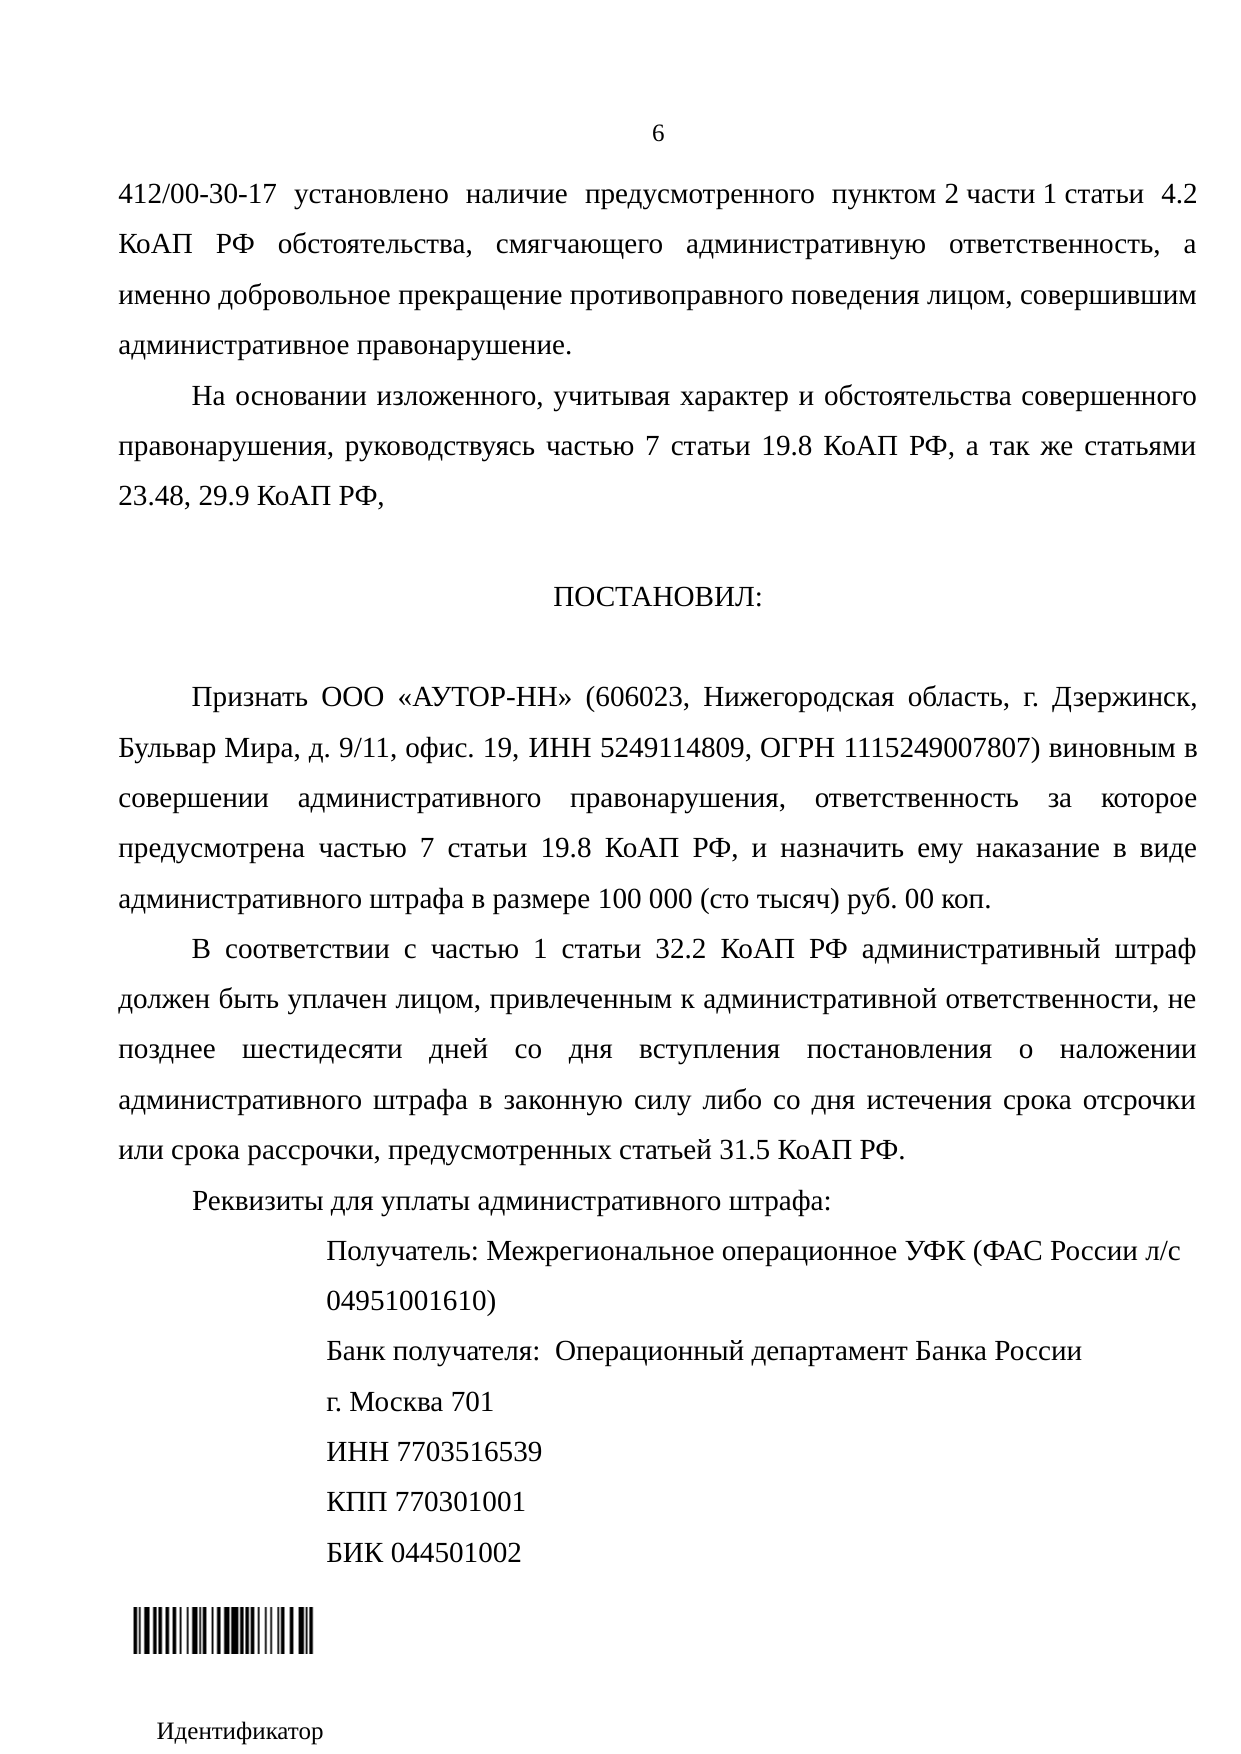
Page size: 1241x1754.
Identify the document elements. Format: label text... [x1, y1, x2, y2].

text ИНН 7703516539 [326, 1434, 1198, 1468]
text Банк получателя: Операционный департамент Банка России г. Москва 701 [326, 1333, 1198, 1417]
text Признать ООО «АУТОР-НН» (606023, Нижегородская область, г. Дзержинск, Бульвар Мира, д. 9/11, офис. 19, ИНН 5249114809, ОГРН 1115249007807) виновным в совершении административного правонарушения, ответственность за которое предусмотрена частью 7 статьи 19.8 КоАП РФ, и назначить ему наказание в виде административного штрафа в размере 100 000 (сто тысяч) руб. 00 коп. [118, 679, 1198, 914]
picture [118, 1607, 331, 1654]
text БИК 044501002 [326, 1535, 1198, 1568]
text Получатель: Межрегиональное операционное УФК (ФАС России л/с 04951001610) [326, 1233, 1198, 1317]
text 412/00-30-17 установлено наличие предусмотренного пунктом 2 части 1 статьи 4.2 КоАП РФ обстоятельства, смягчающего административную ответственность, а именно добровольное прекращение противоправного поведения лицом, совершившим административное правонарушение. [118, 176, 1198, 361]
text Реквизиты для уплаты административного штрафа: [118, 1183, 1198, 1216]
text КПП 770301001 [326, 1484, 1198, 1518]
text В соответствии с частью 1 статьи 32.2 КоАП РФ административный штраф должен быть уплачен лицом, привлеченным к административной ответственности, не позднее шестидесяти дней со дня вступления постановления о наложении административного штрафа в законную силу либо со дня истечения срока отсрочки или срока рассрочки, предусмотренных статьей 31.5 КоАП РФ. [118, 931, 1198, 1166]
text ПОСТАНОВИЛ: [118, 579, 1198, 612]
text На основании изложенного, учитывая характер и обстоятельства совершенного правонарушения, руководствуясь частью 7 статьи 19.8 КоАП РФ, а так же статьями 23.48, 29.9 КоАП РФ, [118, 378, 1198, 512]
